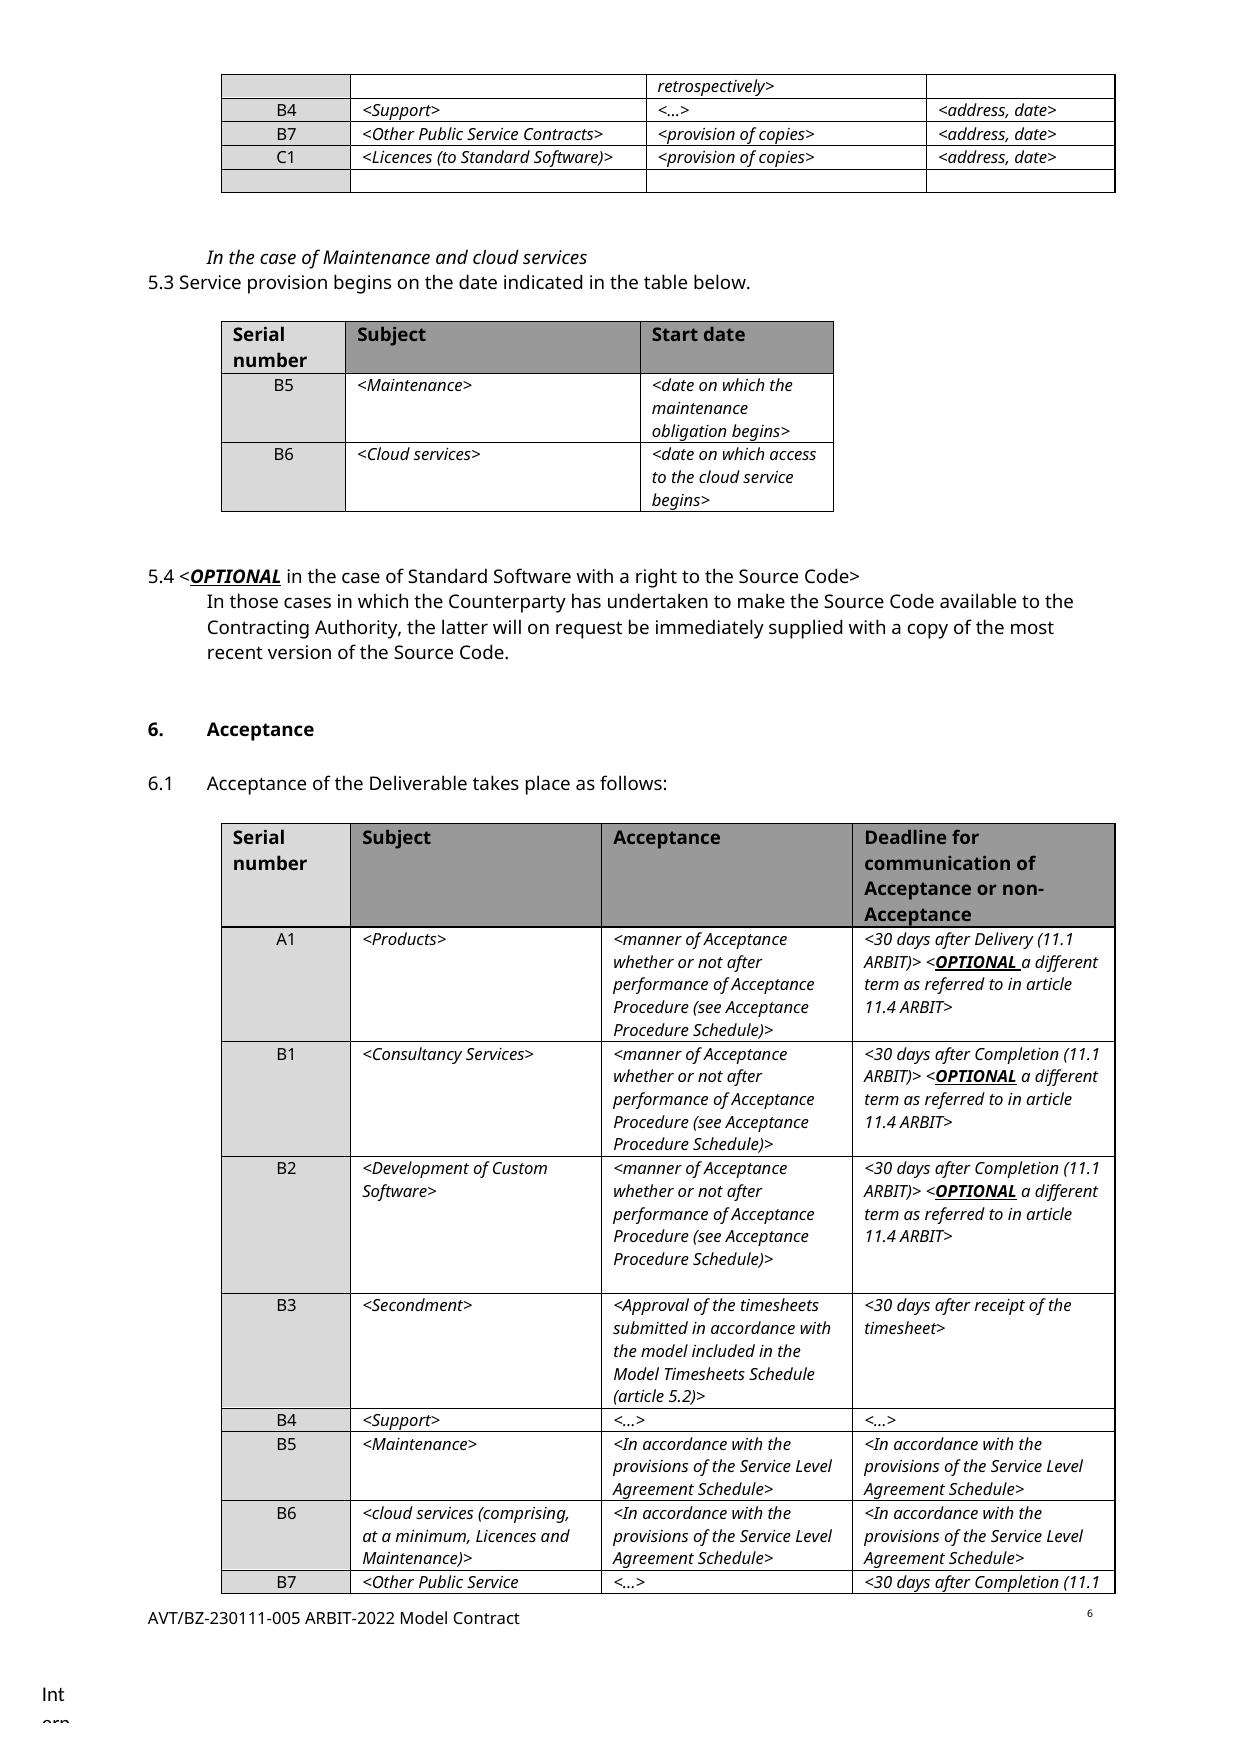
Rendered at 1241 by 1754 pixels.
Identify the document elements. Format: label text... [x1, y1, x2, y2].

table_cell <date on which the maintenance obligation begins> [641, 374, 833, 442]
table_header Acceptance [602, 824, 852, 926]
text In the case of Maintenance and cloud services [148, 244, 1093, 269]
table_cell <address, date> [927, 99, 1114, 121]
table_header Deadline for communication of Acceptance or non-Acceptance [853, 824, 1114, 926]
table_cell <manner of Acceptance whether or not after performance of Acceptance Procedure (see Acceptance Procedure Schedule)> [602, 928, 852, 1041]
table_cell <manner of Acceptance whether or not after performance of Acceptance Procedure (see Acceptance Procedure Schedule)> [602, 1157, 852, 1293]
table_cell B6 [222, 1501, 350, 1569]
table_header Serial number [222, 824, 350, 926]
table_cell <Products> [351, 928, 601, 1041]
table_cell <Other Public Service Contracts> [351, 122, 646, 145]
table_cell B5 [222, 1432, 350, 1500]
table_cell <Development of Custom Software> [351, 1157, 601, 1293]
text 6.1 Acceptance of the Deliverable takes place as follows: [148, 770, 1093, 823]
table_cell B4 [222, 99, 350, 121]
table_cell <30 days after Delivery (11.1 ARBIT)> <OPTIONAL a different term as referred to in article 11.4 ARBIT> [853, 928, 1114, 1041]
text 5.4 <OPTIONAL in the case of Standard Software with a right to the Source Code> [148, 563, 1093, 589]
table_cell <In accordance with the provisions of the Service Level Agreement Schedule> [602, 1501, 852, 1569]
table_cell <In accordance with the provisions of the Service Level Agreement Schedule> [853, 1432, 1114, 1500]
table_cell B1 [222, 1042, 350, 1156]
table_cell <provision of copies> [647, 146, 926, 169]
table_cell <…> [647, 99, 926, 121]
table_cell <30 days after receipt of the timesheet> [853, 1294, 1114, 1407]
table_cell <address, date> [927, 146, 1114, 169]
table_cell [927, 170, 1114, 192]
table_cell <Support> [351, 1409, 601, 1431]
table_cell <…> [602, 1409, 852, 1431]
table_cell [222, 170, 350, 192]
table_cell <…> [853, 1409, 1114, 1431]
table_cell <Support> [351, 99, 646, 121]
table_header Serial number [222, 322, 345, 373]
table_cell [647, 170, 926, 192]
table_cell B2 [222, 1157, 350, 1293]
table_cell B7 [222, 122, 350, 145]
table_cell A1 [222, 928, 350, 1041]
table_cell <…> [602, 1571, 852, 1593]
table_cell <address, date> [927, 122, 1114, 145]
table_cell C1 [222, 146, 350, 169]
table_cell <Approval of the timesheets submitted in accordance with the model included in the Model Timesheets Schedule (article 5.2)> [602, 1294, 852, 1407]
text In those cases in which the Counterparty has undertaken to make the Source Code available to the Contracting Authority, the latter will on request be immediately supplied with a copy of the most recent version of the Source Code. [207, 589, 1093, 665]
table_cell B7 [222, 1571, 350, 1593]
table_cell <30 days after Completion (11.1 ARBIT)> <OPTIONAL a different term as referred to in article 11.4 ARBIT> [853, 1157, 1114, 1293]
table_cell <30 days after Completion (11.1 ARBIT)> <OPTIONAL a different term as referred to in article 11.4 ARBIT> [853, 1042, 1114, 1156]
text 5.3 Service provision begins on the date indicated in the table below. [148, 269, 1093, 295]
table_cell <Consultancy Services> [351, 1042, 601, 1156]
table_cell <30 days after Completion (11.1 [853, 1571, 1114, 1593]
table_cell [351, 75, 646, 97]
table_cell <Cloud services> [346, 443, 640, 511]
table_header Subject [346, 322, 640, 373]
table_cell [222, 75, 350, 97]
table_cell <cloud services (comprising, at a minimum, Licences and Maintenance)> [351, 1501, 601, 1569]
table_cell <date on which access to the cloud service begins> [641, 443, 833, 511]
table_cell B5 [222, 374, 345, 442]
table_cell <Licences (to Standard Software)> [351, 146, 646, 169]
table_cell B4 [222, 1409, 350, 1431]
table_cell <In accordance with the provisions of the Service Level Agreement Schedule> [853, 1501, 1114, 1569]
table_cell <In accordance with the provisions of the Service Level Agreement Schedule> [602, 1432, 852, 1500]
table_cell retrospectively> [647, 75, 926, 97]
table_cell <Maintenance> [351, 1432, 601, 1500]
table_cell <Secondment> [351, 1294, 601, 1407]
table_header Start date [641, 322, 833, 373]
table_cell [927, 75, 1114, 97]
table_cell <Maintenance> [346, 374, 640, 442]
table_cell B3 [222, 1294, 350, 1407]
table_header Subject [351, 824, 601, 926]
subtitle 6. Acceptance [148, 716, 1093, 742]
table_cell B6 [222, 443, 345, 511]
table_cell <Other Public Service [351, 1571, 601, 1593]
table_cell <provision of copies> [647, 122, 926, 145]
table_cell <manner of Acceptance whether or not after performance of Acceptance Procedure (see Acceptance Procedure Schedule)> [602, 1042, 852, 1156]
table_cell [351, 170, 646, 192]
